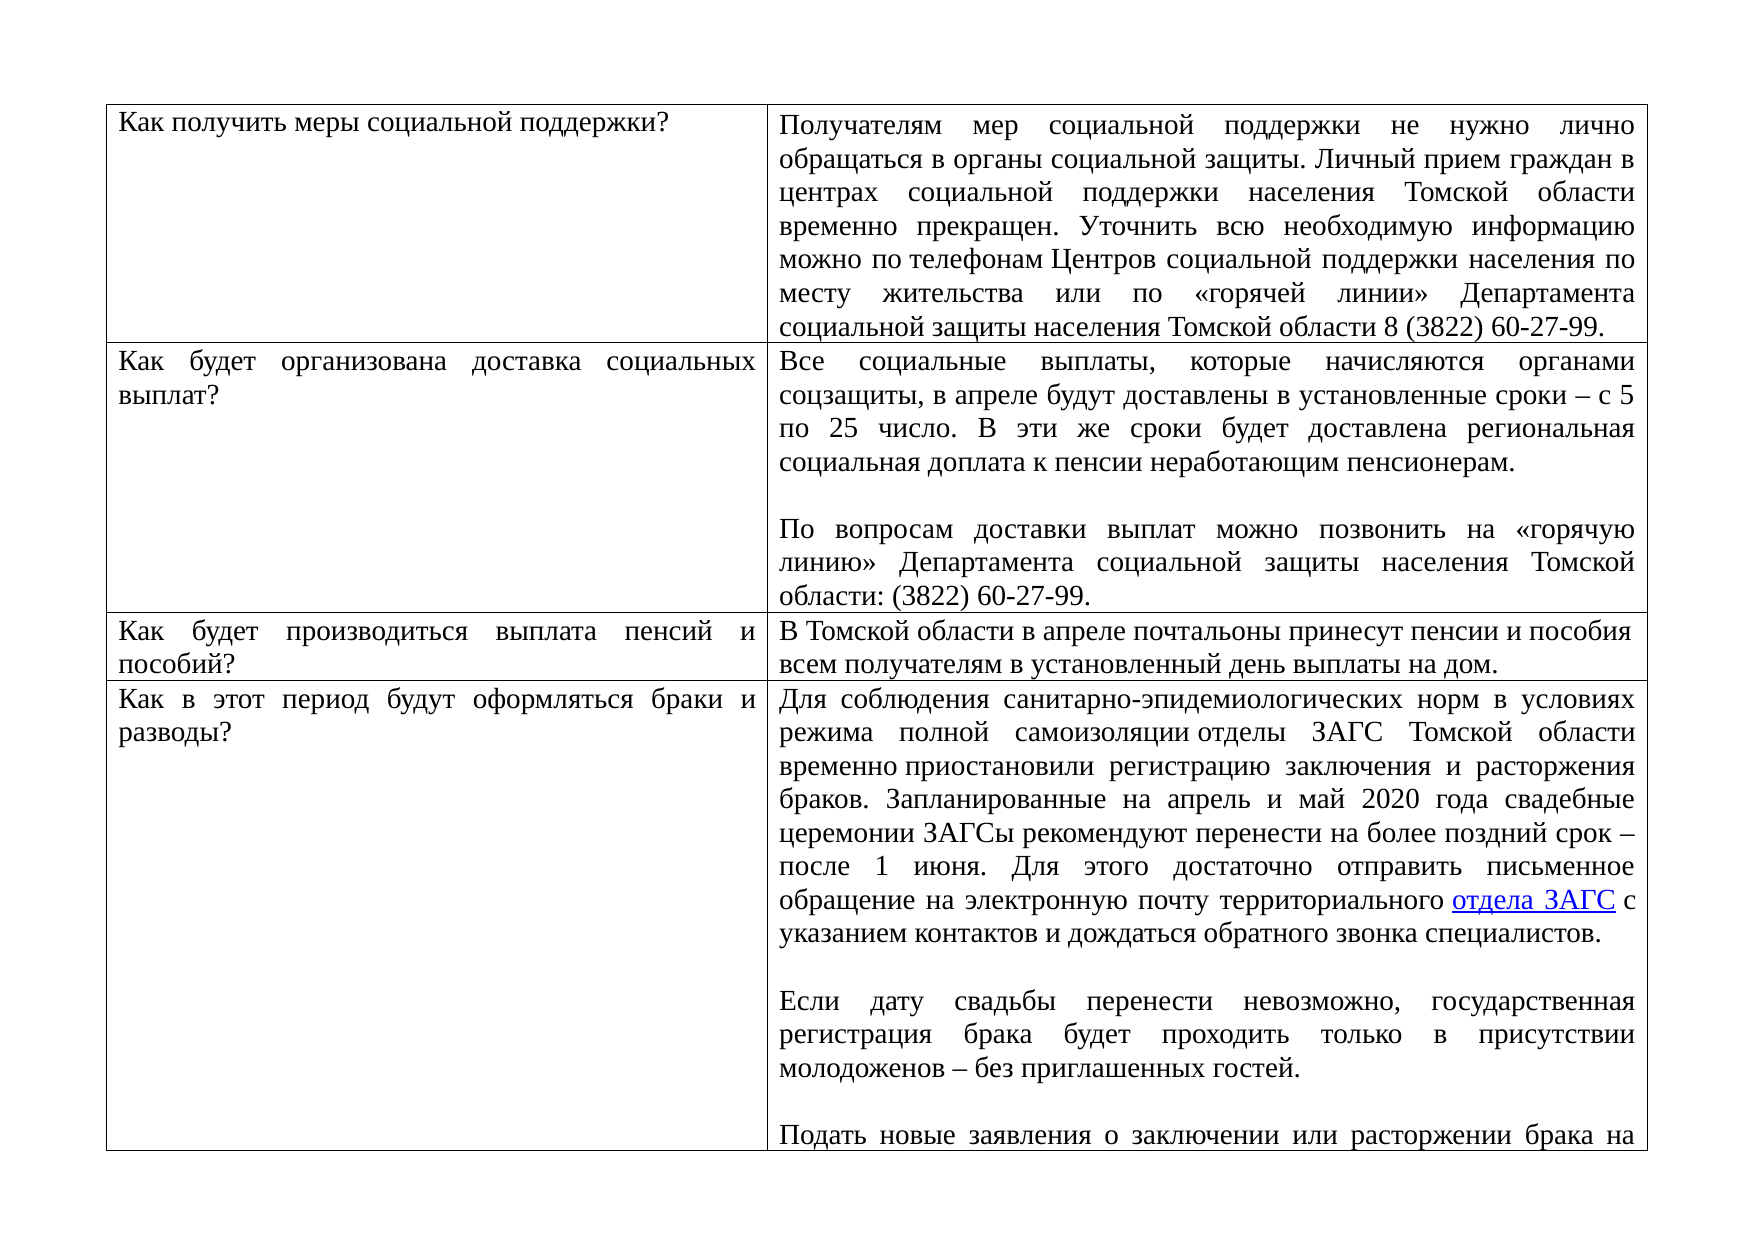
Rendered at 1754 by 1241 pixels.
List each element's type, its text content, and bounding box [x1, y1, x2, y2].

table_cell Как будет производиться выплата пенсий и пособий? [107, 613, 767, 680]
table_cell Как в этот период будут оформляться браки и разводы? [107, 681, 767, 1150]
table_cell Получателям мер социальной поддержки не нужно лично обращаться в органы социальной защиты. Личный прием граждан в центрах социальной поддержки населения Томской области временно прекращен. Уточнить всю необходимую информацию можно по телефонам Центров социальной поддержки населения по месту жительства или по «горячей линии» Департамента социальной защиты населения Томской области 8 (3822) 60-27-99. [768, 105, 1647, 342]
table_cell Все социальные выплаты, которые начисляются органами соцзащиты, в апреле будут доставлены в установленные сроки – с 5 по 25 число. В эти же сроки будет доставлена региональная социальная доплата к пенсии неработающим пенсионерам. По вопросам доставки выплат можно позвонить на «горячую линию» Департамента социальной защиты населения Томской области: (3822) 60-27-99. [768, 343, 1647, 612]
table_cell Как получить меры социальной поддержки? [107, 105, 767, 342]
table_cell Как будет организована доставка социальных выплат? [107, 343, 767, 612]
table_cell В Томской области в апреле почтальоны принесут пенсии и пособия всем получателям в установленный день выплаты на дом. [768, 613, 1647, 680]
table_cell Для соблюдения санитарно-эпидемиологических норм в условиях режима полной самоизоляции отделы ЗАГС Томской области временно приостановили регистрацию заключения и расторжения браков. Запланированные на апрель и май 2020 года свадебные церемонии ЗАГСы рекомендуют перенести на более поздний срок – после 1 июня. Для этого достаточно отправить письменное обращение на электронную почту территориального отдела ЗАГС с указанием контактов и дождаться обратного звонка специалистов. Если дату свадьбы перенести невозможно, государственная регистрация брака будет проходить только в присутствии молодоженов – без приглашенных гостей. Подать новые заявления о заключении или расторжении брака на [768, 681, 1647, 1150]
